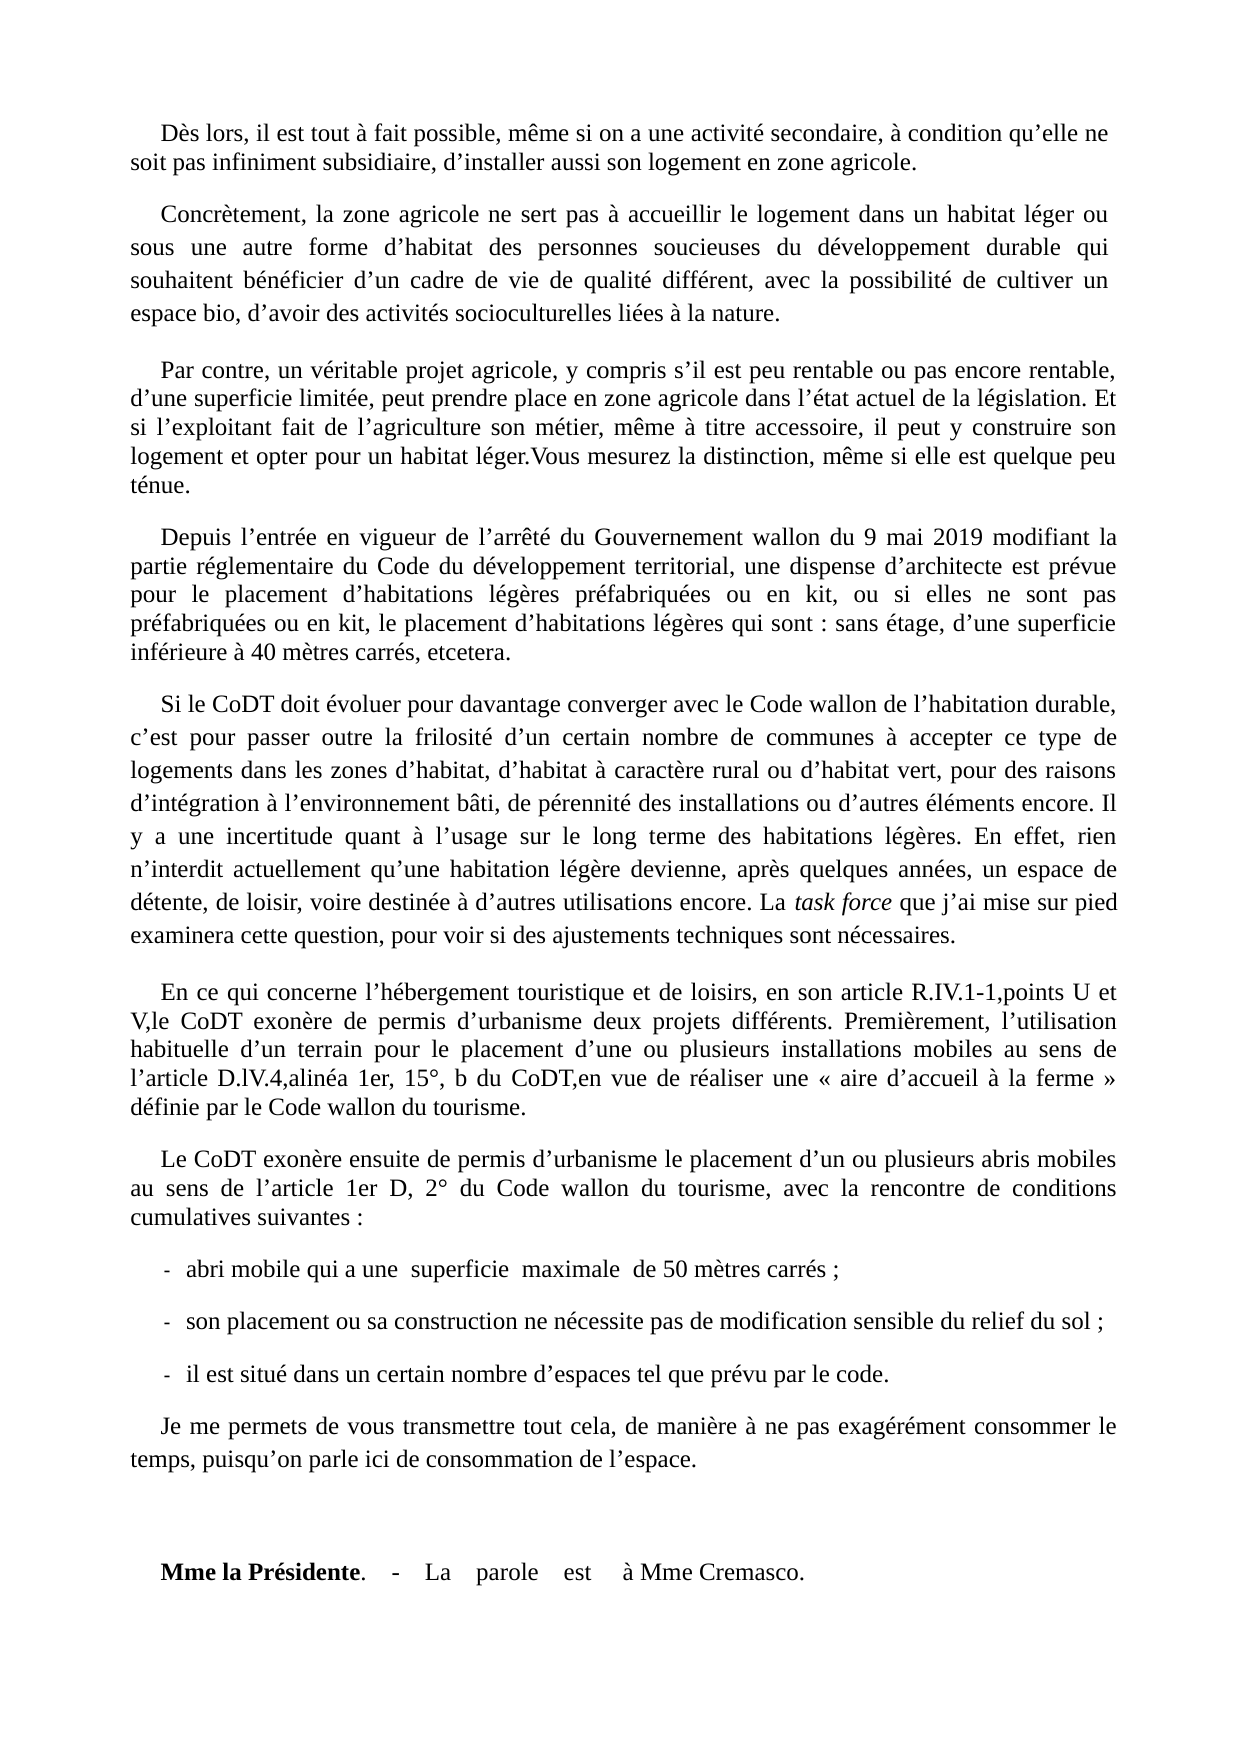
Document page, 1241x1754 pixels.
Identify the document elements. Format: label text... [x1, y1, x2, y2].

text Concrètement, la zone agricole ne sert pas à accueillir le logement dans un habitat léger ou sous une autre forme d’habitat des personnes soucieuses du développement durable qui souhaitent bénéficier d’un cadre de vie de qualité différent, avec la possibilité de cultiver un espace bio, d’avoir des activités socioculturelles liées à la nature. [130, 199, 1110, 327]
text Par contre, un véritable projet agricole, y compris s’il est peu rentable ou pas encore rentable, d’une superficie limitée, peut prendre place en zone agricole dans l’état actuel de la législation. Et si l’exploitant fait de l’agriculture son métier, même à titre accessoire, il peut y construire son logement et opter pour un habitat léger.Vous mesurez la distinction, même si elle est quelque peu ténue. [130, 355, 1118, 498]
text Si le CoDT doit évoluer pour davantage converger avec le Code wallon de l’habitation durable, c’est pour passer outre la frilosité d’un certain nombre de communes à accepter ce type de logements dans les zones d’habitat, d’habitat à caractère rural ou d’habitat vert, pour des raisons d’intégration à l’environnement bâti, de pérennité des installations ou d’autres éléments encore. Il y a une incertitude quant à l’usage sur le long terme des habitations légères. En effet, rien n’interdit actuellement qu’une habitation légère devienne, après quelques années, un espace de détente, de loisir, voire destinée à d’autres utilisations encore. La task force que j’ai mise sur pied examinera cette question, pour voir si des ajustements techniques sont nécessaires. [130, 689, 1118, 949]
text Le CoDT exonère ensuite de permis d’urbanisme le placement d’un ou plusieurs abris mobiles au sens de l’article 1er D, 2° du Code wallon du tourisme, avec la rencontre de conditions cumulatives suivantes : [130, 1144, 1118, 1231]
text Depuis l’entrée en vigueur de l’arrêté du Gouvernement wallon du 9 mai 2019 modifiant la partie réglementaire du Code du développement territorial, une dispense d’architecte est prévue pour le placement d’habitations légères préfabriquées ou en kit, ou si elles ne sont pas préfabriquées ou en kit, le placement d’habitations légères qui sont : sans étage, d’une superficie inférieure à 40 mètres carrés, etcetera. [130, 522, 1118, 666]
text En ce qui concerne l’hébergement touristique et de loisirs, en son article R.IV.1-1,points U et V,le CoDT exonère de permis d’urbanisme deux projets différents. Premièrement, l’utilisation habituelle d’un terrain pour le placement d’une ou plusieurs installations mobiles au sens de l’article D.lV.4,alinéa 1er, 15°, b du CoDT,en vue de réaliser une « aire d’accueil à la ferme » définie par le Code wallon du tourisme. [130, 977, 1118, 1121]
text Mme la Présidente. - La parole est à Mme Cremasco. [130, 1557, 1118, 1586]
text Dès lors, il est tout à fait possible, même si on a une activité secondaire, à condition qu’elle ne soit pas infiniment subsidiaire, d’installer aussi son logement en zone agricole. [130, 118, 1110, 176]
text Je me permets de vous transmettre tout cela, de manière à ne pas exagérément consommer le temps, puisqu’on parle ici de consommation de l’espace. [130, 1411, 1118, 1473]
list son placement ou sa construction ne nécessite pas de modification sensible du relief du sol ; [163, 1306, 1118, 1335]
list il est situé dans un certain nombre d’espaces tel que prévu par le code. [163, 1359, 1118, 1387]
list abri mobile qui a une superficie maximale de 50 mètres carrés ; [163, 1254, 1118, 1283]
